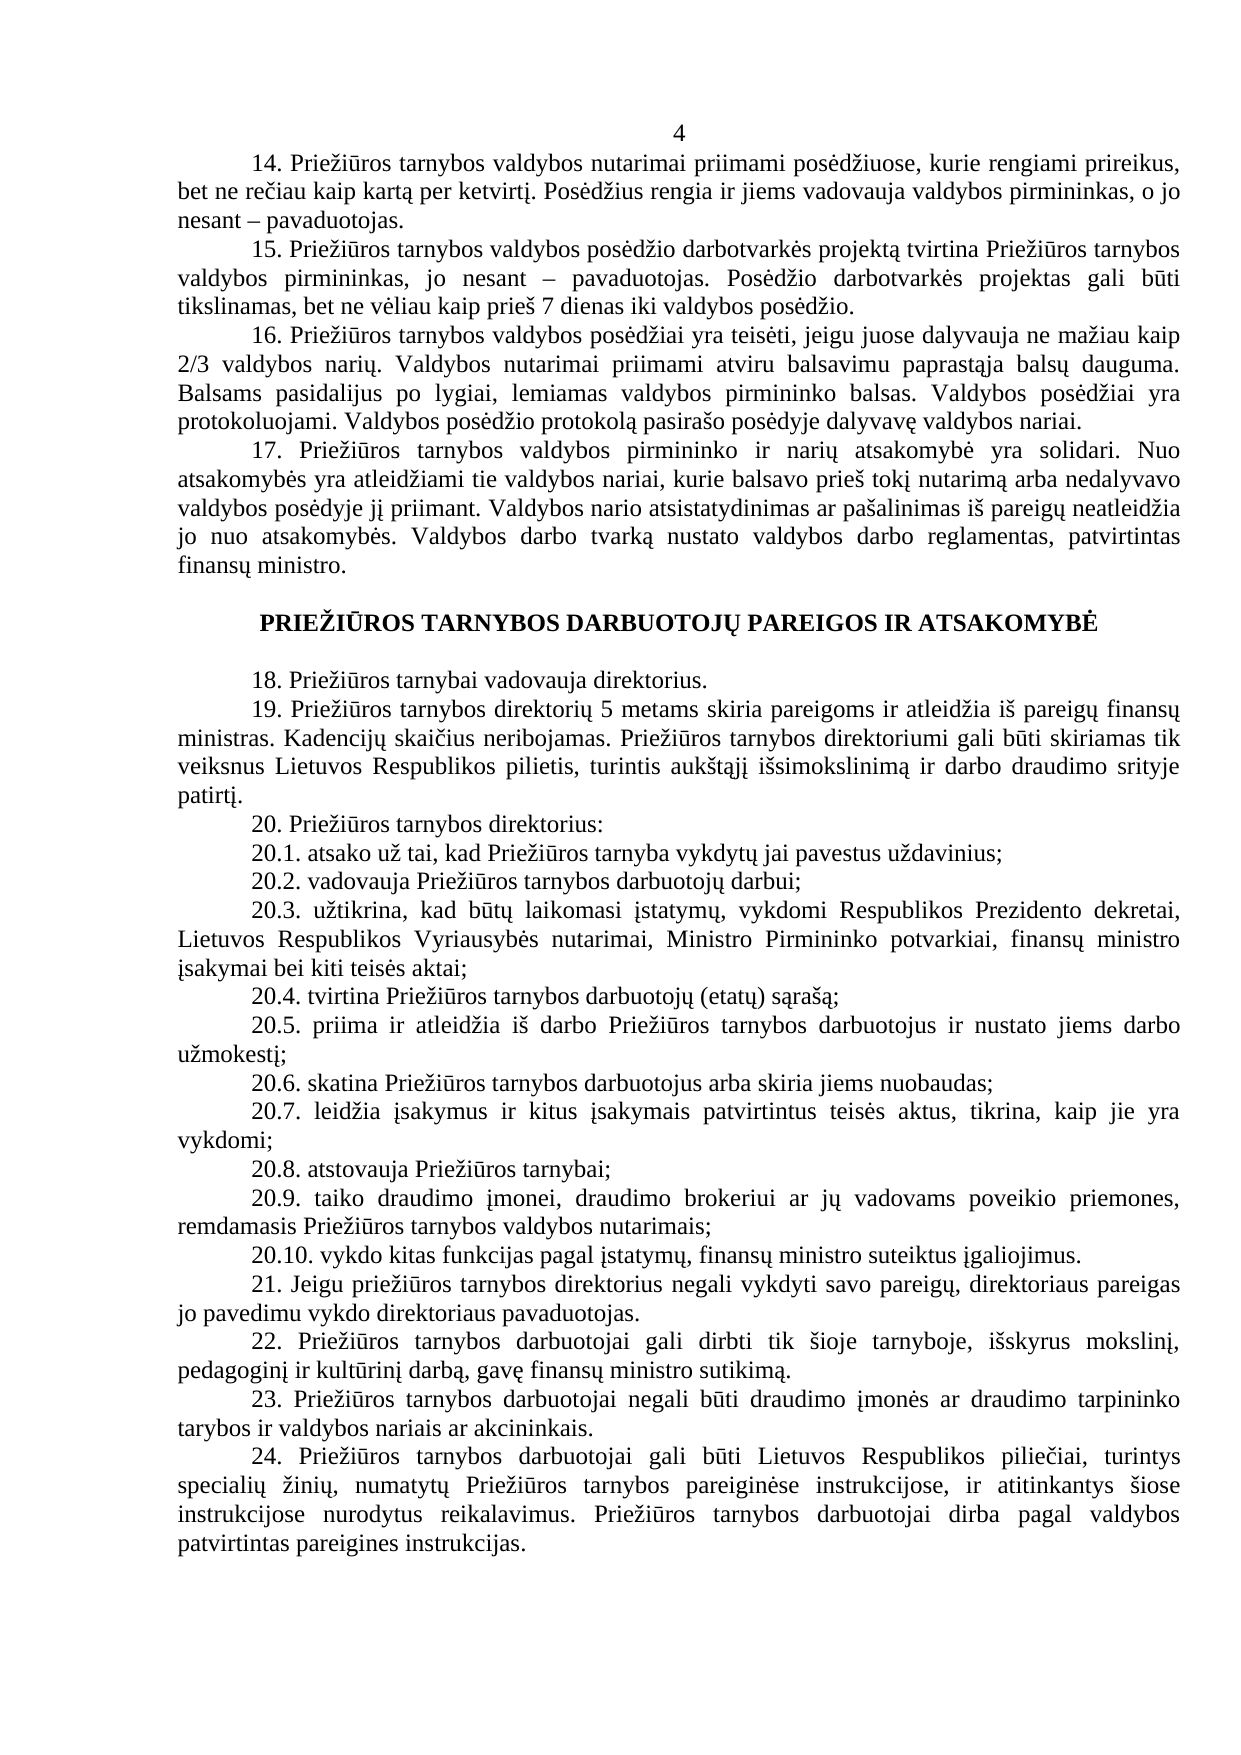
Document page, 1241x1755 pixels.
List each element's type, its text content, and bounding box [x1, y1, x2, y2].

text 24. Priežiūros tarnybos darbuotojai gali būti Lietuvos Respublikos piliečiai, turintys specialių žinių, numatytų Priežiūros tarnybos pareiginėse instrukcijose, ir atitinkantys šiose instrukcijose nurodytus reikalavimus. Priežiūros tarnybos darbuotojai dirba pagal valdybos patvirtintas pareigines instrukcijas. [177, 1441, 1181, 1556]
text 17. Priežiūros tarnybos valdybos pirmininko ir narių atsakomybė yra solidari. Nuo atsakomybės yra atleidžiami tie valdybos nariai, kurie balsavo prieš tokį nutarimą arba nedalyvavo valdybos posėdyje jį priimant. Valdybos nario atsistatydinimas ar pašalinimas iš pareigų neatleidžia jo nuo atsakomybės. Valdybos darbo tvarką nustato valdybos darbo reglamentas, patvirtintas finansų ministro. [177, 435, 1181, 579]
text 20.7. leidžia įsakymus ir kitus įsakymais patvirtintus teisės aktus, tikrina, kaip jie yra vykdomi; [177, 1096, 1181, 1154]
text 20.4. tvirtina Priežiūros tarnybos darbuotojų (etatų) sąrašą; [177, 981, 1181, 1010]
text 21. Jeigu priežiūros tarnybos direktorius negali vykdyti savo pareigų, direktoriaus pareigas jo pavedimu vykdo direktoriaus pavaduotojas. [177, 1269, 1181, 1326]
text 16. Priežiūros tarnybos valdybos posėdžiai yra teisėti, jeigu juose dalyvauja ne mažiau kaip 2/3 valdybos narių. Valdybos nutarimai priimami atviru balsavimu paprastąja balsų dauguma. Balsams pasidalijus po lygiai, lemiamas valdybos pirmininko balsas. Valdybos posėdžiai yra protokoluojami. Valdybos posėdžio protokolą pasirašo posėdyje dalyvavę valdybos nariai. [177, 320, 1181, 435]
text 20.8. atstovauja Priežiūros tarnybai; [177, 1154, 1181, 1183]
text 15. Priežiūros tarnybos valdybos posėdžio darbotvarkės projektą tvirtina Priežiūros tarnybos valdybos pirmininkas, jo nesant – pavaduotojas. Posėdžio darbotvarkės projektas gali būti tikslinamas, bet ne vėliau kaip prieš 7 dienas iki valdybos posėdžio. [177, 234, 1181, 320]
text 20.2. vadovauja Priežiūros tarnybos darbuotojų darbui; [177, 866, 1181, 895]
text 18. Priežiūros tarnybai vadovauja direktorius. [177, 665, 1181, 694]
text 20.1. atsako už tai, kad Priežiūros tarnyba vykdytų jai pavestus uždavinius; [177, 838, 1181, 866]
text 20.3. užtikrina, kad būtų laikomasi įstatymų, vykdomi Respublikos Prezidento dekretai, Lietuvos Respublikos Vyriausybės nutarimai, Ministro Pirmininko potvarkiai, finansų ministro įsakymai bei kiti teisės aktai; [177, 895, 1181, 981]
text 14. Priežiūros tarnybos valdybos nutarimai priimami posėdžiuose, kurie rengiami prireikus, bet ne rečiau kaip kartą per ketvirtį. Posėdžius rengia ir jiems vadovauja valdybos pirmininkas, o jo nesant – pavaduotojas. [177, 148, 1181, 234]
text 20.6. skatina Priežiūros tarnybos darbuotojus arba skiria jiems nuobaudas; [177, 1068, 1181, 1096]
text 20.9. taiko draudimo įmonei, draudimo brokeriui ar jų vadovams poveikio priemones, remdamasis Priežiūros tarnybos valdybos nutarimais; [177, 1183, 1181, 1240]
text 22. Priežiūros tarnybos darbuotojai gali dirbti tik šioje tarnyboje, išskyrus mokslinį, pedagoginį ir kultūrinį darbą, gavę finansų ministro sutikimą. [177, 1326, 1181, 1384]
text Priežiūros tarnybos darbuotojų pareigos ir atsakomybė [177, 608, 1181, 636]
text 20.10. vykdo kitas funkcijas pagal įstatymų, finansų ministro suteiktus įgaliojimus. [177, 1240, 1181, 1269]
text 23. Priežiūros tarnybos darbuotojai negali būti draudimo įmonės ar draudimo tarpininko tarybos ir valdybos nariais ar akcininkais. [177, 1384, 1181, 1441]
text 19. Priežiūros tarnybos direktorių 5 metams skiria pareigoms ir atleidžia iš pareigų finansų ministras. Kadencijų skaičius neribojamas. Priežiūros tarnybos direktoriumi gali būti skiriamas tik veiksnus Lietuvos Respublikos pilietis, turintis aukštąjį išsimokslinimą ir darbo draudimo srityje patirtį. [177, 694, 1181, 809]
text 20. Priežiūros tarnybos direktorius: [177, 809, 1181, 838]
text 20.5. priima ir atleidžia iš darbo Priežiūros tarnybos darbuotojus ir nustato jiems darbo užmokestį; [177, 1010, 1181, 1068]
